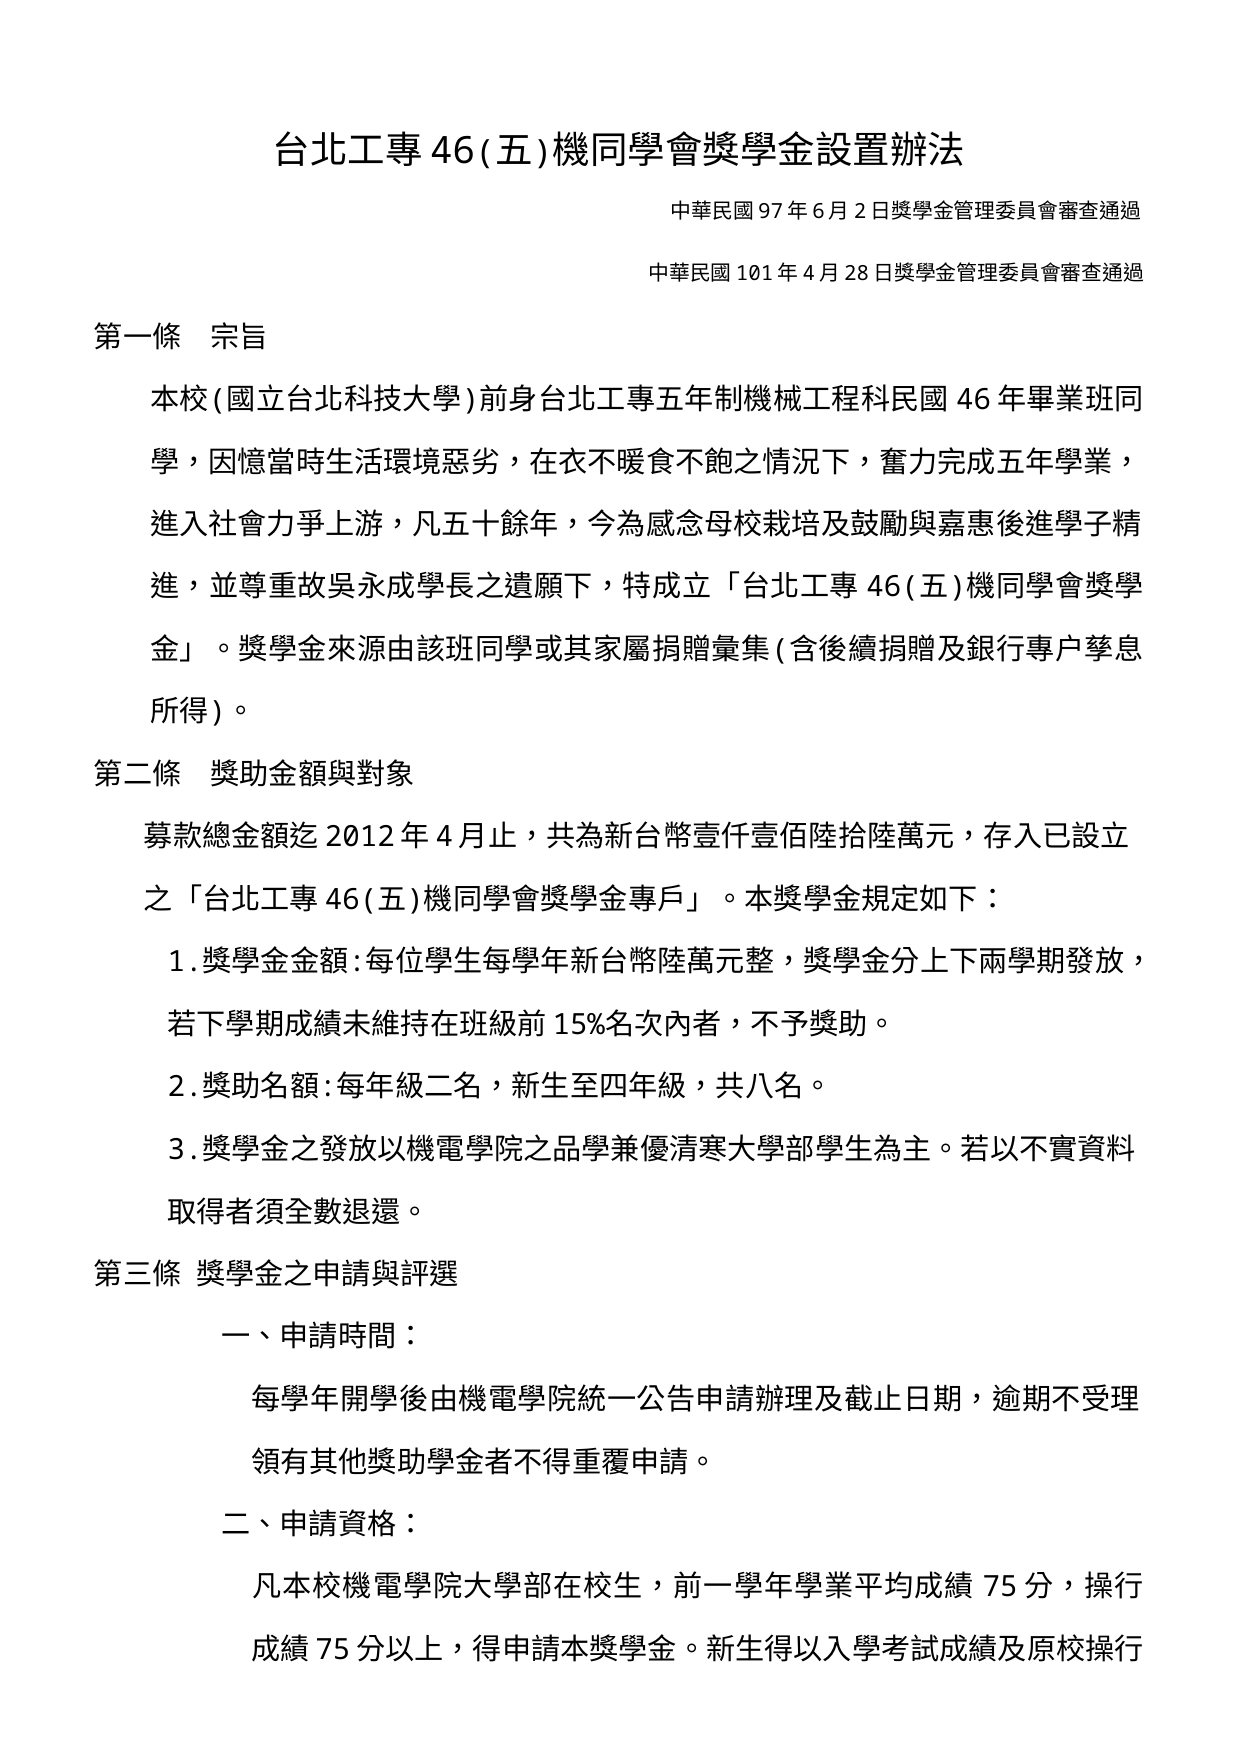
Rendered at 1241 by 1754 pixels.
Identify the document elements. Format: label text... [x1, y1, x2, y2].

text 第二條 獎助金額與對象 [94, 730, 1144, 793]
text 本校(國立台北科技大學)前身台北工專五年制機械工程科民國46年畢業班同學，因憶當時生活環境惡劣，在衣不暖食不飽之情況下，奮力完成五年學業，進入社會力爭上游，凡五十餘年，今為感念母校栽培及鼓勵與嘉惠後進學子精進，並尊重故吳永成學長之遺願下，特成立「台北工專46(五)機同學會獎學金」。獎學金來源由該班同學或其家屬捐贈彙集(含後續捐贈及銀行專户孳息所得)。 [150, 355, 1144, 730]
text 第三條 獎學金之申請與評選 [94, 1230, 1144, 1293]
text 募款總金額迄2012年4月止，共為新台幣壹仟壹佰陸拾陸萬元，存入已設立之「台北工專46(五)機同學會獎學金專戶」。本獎學金規定如下： [144, 793, 1144, 918]
text 二、申請資格： [169, 1480, 1144, 1543]
text 2.獎助名額:每年級二名，新生至四年級，共八名。 [167, 1043, 1144, 1105]
text 凡本校機電學院大學部在校生，前一學年學業平均成績75分，操行成績75分以上，得申請本獎學金。新生得以入學考試成績及原校操行 [251, 1543, 1144, 1668]
text 台北工專46(五)機同學會獎學金設置辦法 [94, 105, 1144, 168]
text 一、申請時間： [169, 1293, 1144, 1355]
text 每學年開學後由機電學院統一公告申請辦理及截止日期，逾期不受理。領有其他獎助學金者不得重覆申請。 [169, 1355, 1144, 1480]
text 中華民國101年4月28日獎學金管理委員會審查通過 [94, 230, 1144, 293]
text 1.獎學金金額:每位學生每學年新台幣陸萬元整，獎學金分上下兩學期發放，若下學期成績未維持在班級前15%名次內者，不予獎助。 [167, 918, 1144, 1043]
text 3.獎學金之發放以機電學院之品學兼優清寒大學部學生為主。若以不實資料取得者須全數退還。 [167, 1105, 1144, 1230]
text 第一條 宗旨 [94, 293, 1144, 355]
text 中華民國97年6月2日獎學金管理委員會審查通過 [94, 168, 1141, 230]
